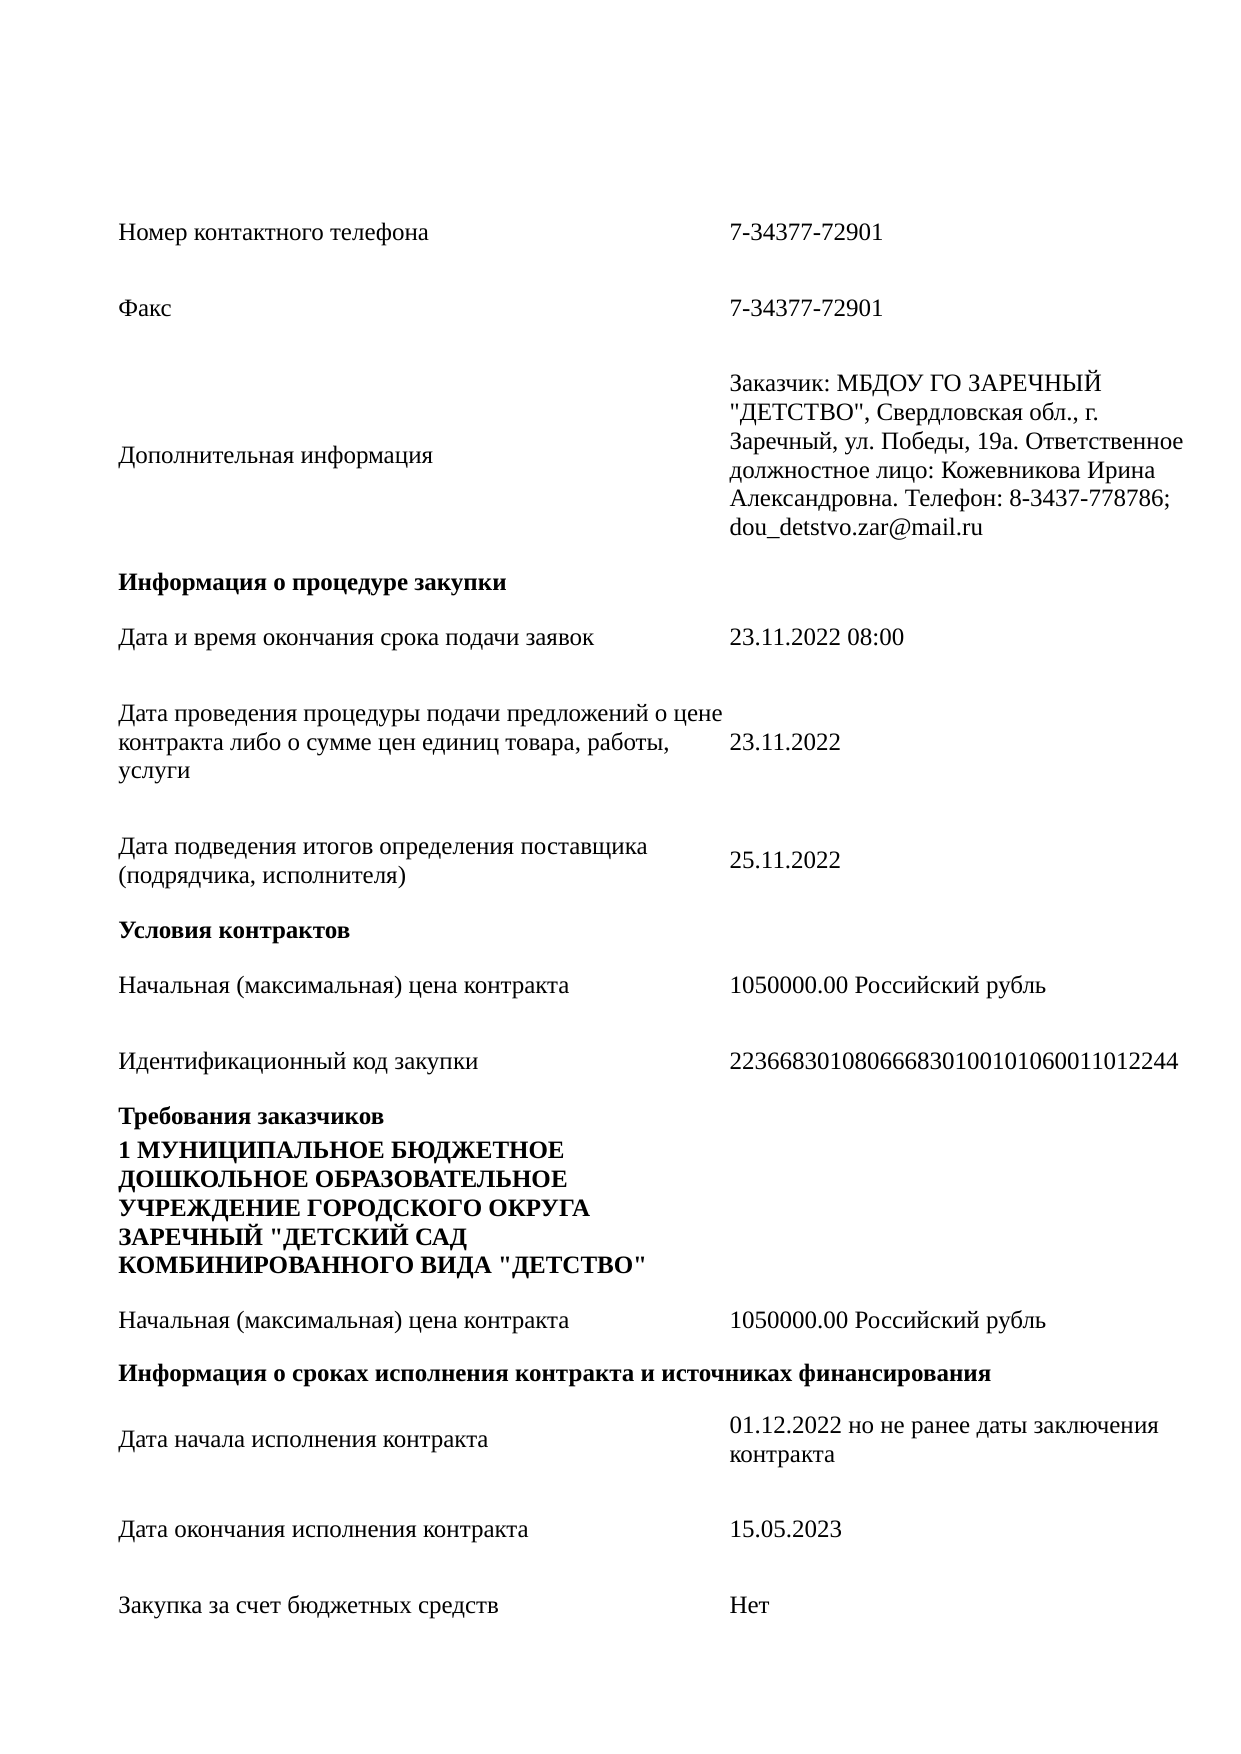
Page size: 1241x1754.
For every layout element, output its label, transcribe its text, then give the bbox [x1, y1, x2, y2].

table_cell Начальная (максимальная) цена контракта [118, 947, 729, 1022]
table_cell Начальная (максимальная) цена контракта [118, 1282, 729, 1358]
table_cell Дата подведения итогов определения поставщика (подрядчика, исполнителя) [118, 808, 729, 912]
table_cell [729, 118, 1195, 194]
table_cell Условия контрактов [118, 912, 729, 947]
table_cell 23.11.2022 [729, 675, 1195, 808]
table_cell Требования заказчиков [118, 1098, 729, 1132]
table_cell 1 МУНИЦИПАЛЬНОЕ БЮДЖЕТНОЕ ДОШКОЛЬНОЕ ОБРАЗОВАТЕЛЬНОЕ УЧРЕЖДЕНИЕ ГОРОДСКОГО ОКРУГА ЗАРЕЧНЫЙ "ДЕТСКИЙ САД КОМБИНИРОВАННОГО ВИДА "ДЕТСТВО" [118, 1133, 729, 1282]
table_cell 23.11.2022 08:00 [729, 599, 1195, 674]
table_cell Информация о сроках исполнения контракта и источниках финансирования [118, 1358, 1195, 1386]
table_cell Дата окончания исполнения контракта [118, 1491, 729, 1566]
table_cell 25.11.2022 [729, 808, 1195, 912]
table_cell [729, 1098, 1195, 1132]
table_cell 1050000.00 Российский рубль [729, 1282, 1195, 1358]
table_cell Номер контактного телефона [118, 194, 729, 269]
table_cell [729, 564, 1195, 599]
table_cell 7-34377-72901 [729, 269, 1195, 345]
table_cell Дата проведения процедуры подачи предложений о цене контракта либо о сумме цен единиц товара, работы, услуги [118, 675, 729, 808]
table_cell Факс [118, 269, 729, 345]
table_cell 1050000.00 Российский рубль [729, 947, 1195, 1022]
table_cell Идентификационный код закупки [118, 1022, 729, 1098]
table_cell Заказчик: МБДОУ ГО ЗАРЕЧНЫЙ "ДЕТСТВО", Свердловская обл., г. Заречный, ул. Победы, 19а. Ответственное должностное лицо: Кожевникова Ирина Александровна. Телефон: 8-3437-778786; dou_detstvo.zar@mail.ru [729, 345, 1195, 564]
table_cell 01.12.2022 но не ранее даты заключения контракта [729, 1386, 1195, 1491]
table_cell Дополнительная информация [118, 345, 729, 564]
table_cell Закупка за счет бюджетных средств [118, 1566, 729, 1619]
table_cell [118, 118, 729, 194]
table_cell 223668301080666830100101060011012244 [729, 1022, 1195, 1098]
table_cell [729, 912, 1195, 947]
table_cell Дата и время окончания срока подачи заявок [118, 599, 729, 674]
table_cell Нет [729, 1566, 1195, 1619]
table_cell [729, 1133, 1195, 1282]
table_cell Дата начала исполнения контракта [118, 1386, 729, 1491]
table_cell 7-34377-72901 [729, 194, 1195, 269]
table_cell Информация о процедуре закупки [118, 564, 729, 599]
table_cell 15.05.2023 [729, 1491, 1195, 1566]
